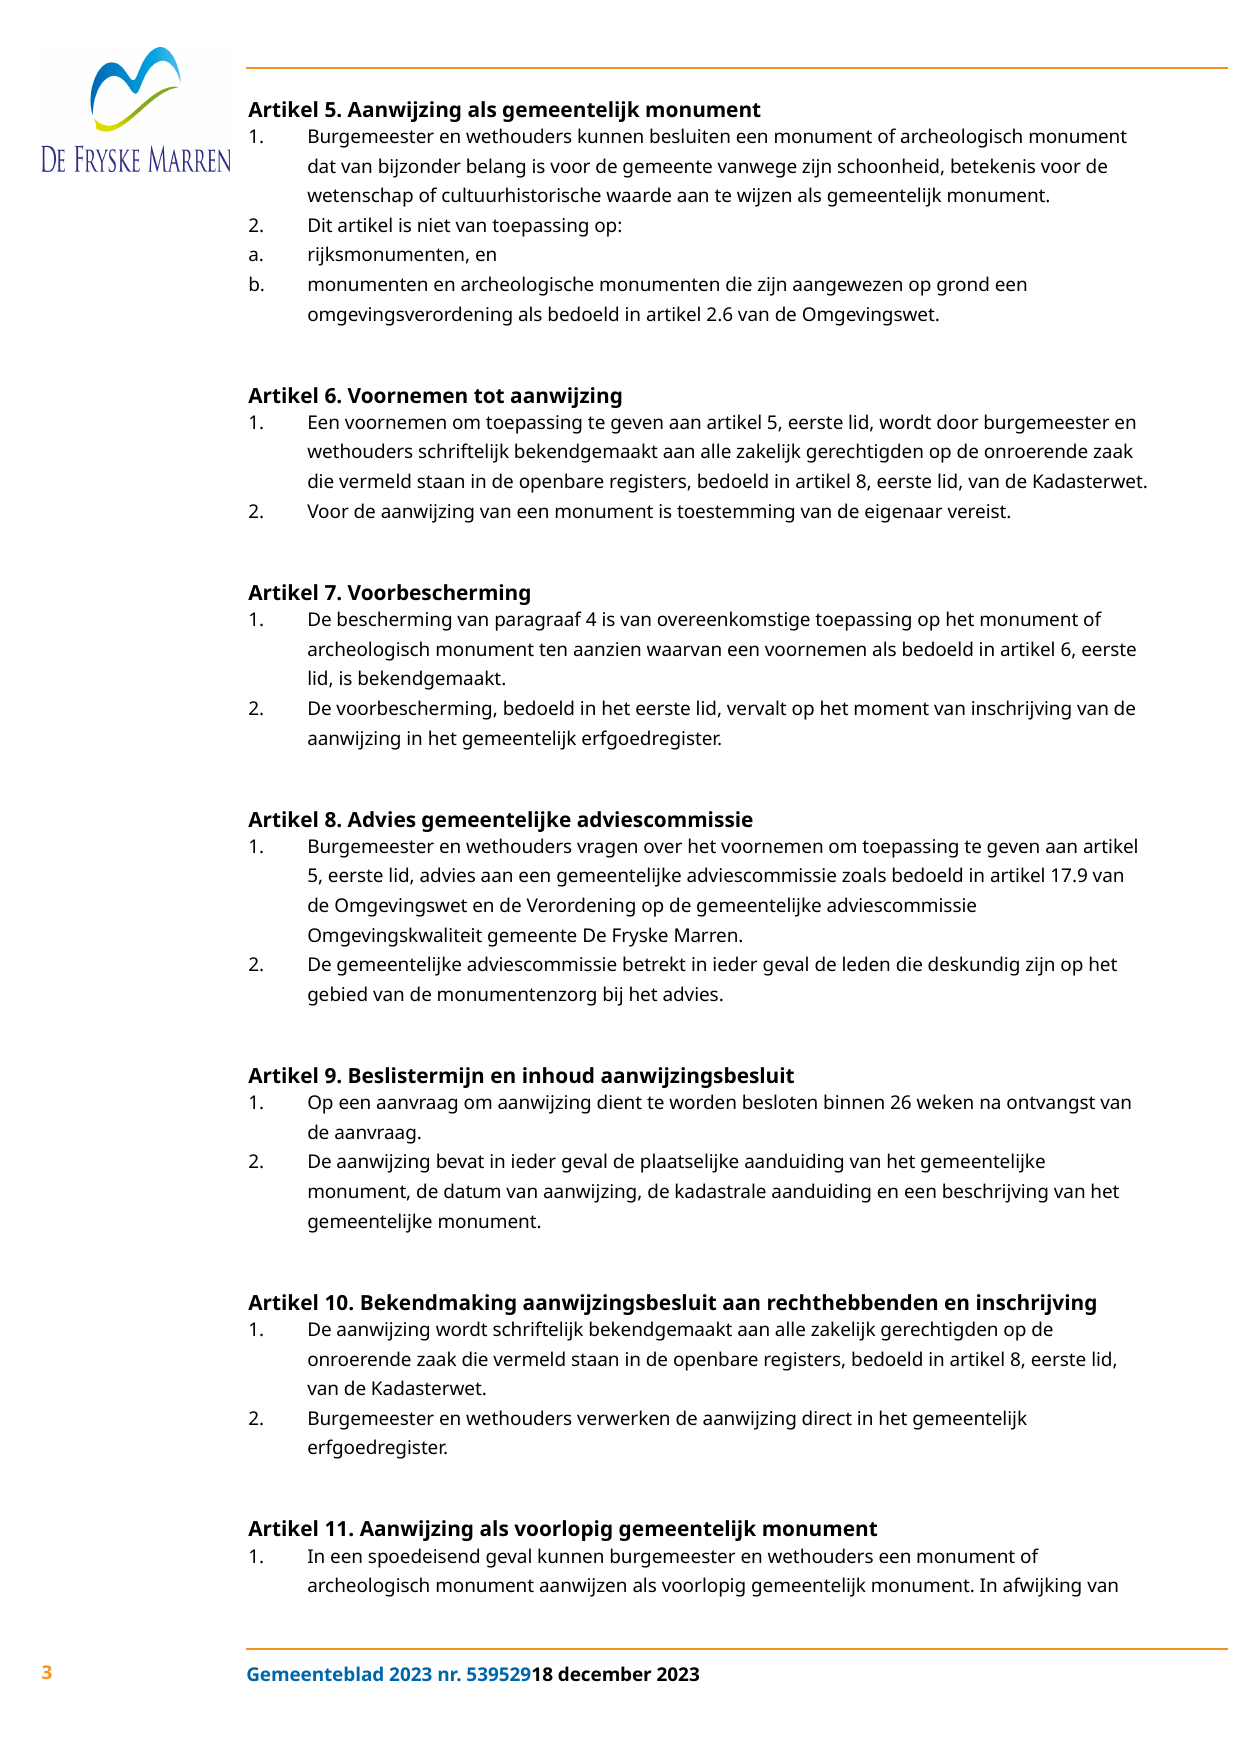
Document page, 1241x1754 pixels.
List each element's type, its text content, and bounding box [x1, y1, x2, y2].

list Burgemeester en wethouders verwerken de aanwijzing direct in het gemeentelijk erfgoedregister. [248, 1405, 1152, 1460]
text Artikel 7. Voorbescherming [248, 578, 1152, 606]
text Artikel 6. Voornemen tot aanwijzing [248, 381, 1152, 409]
list De aanwijzing bevat in ieder geval de plaatselijke aanduiding van het gemeentelijke monument, de datum van aanwijzing, de kadastrale aanduiding en een beschrijving van het gemeentelijke monument. [248, 1149, 1152, 1233]
list De aanwijzing wordt schriftelijk bekendgemaakt aan alle zakelijk gerechtigden op de onroerende zaak die vermeld staan in de openbare registers, bedoeld in artikel 8, eerste lid, van de Kadasterwet. [248, 1316, 1152, 1401]
text Artikel 9. Beslistermijn en inhoud aanwijzingsbesluit [248, 1061, 1152, 1089]
list Burgemeester en wethouders kunnen besluiten een monument of archeologisch monument dat van bijzonder belang is voor de gemeente vanwege zijn schoonheid, betekenis voor de wetenschap of cultuurhistorische waarde aan te wijzen als gemeentelijk monument. [248, 123, 1152, 208]
list Op een aanvraag om aanwijzing dient te worden besloten binnen 26 weken na ontvangst van de aanvraag. [248, 1089, 1152, 1145]
list De bescherming van paragraaf 4 is van overeenkomstige toepassing op het monument of archeologisch monument ten aanzien waarvan een voornemen als bedoeld in artikel 6, eerste lid, is bekendgemaakt. [248, 606, 1152, 691]
text Artikel 8. Advies gemeentelijke adviescommissie [248, 805, 1152, 833]
text Artikel 10. Bekendmaking aanwijzingsbesluit aan rechthebbenden en inschrijving [248, 1288, 1152, 1316]
list Een voornemen om toepassing te geven aan artikel 5, eerste lid, wordt door burgemeester en wethouders schriftelijk bekendgemaakt aan alle zakelijk gerechtigden op de onroerende zaak die vermeld staan in de openbare registers, bedoeld in artikel 8, eerste lid, van de Kadasterwet. [248, 409, 1152, 494]
list rijksmonumenten, en [248, 242, 1152, 267]
list In een spoedeisend geval kunnen burgemeester en wethouders een monument of archeologisch monument aanwijzen als voorlopig gemeentelijk monument. In afwijking van [248, 1543, 1152, 1598]
list Dit artikel is niet van toepassing op: [248, 212, 1152, 238]
text Artikel 5. Aanwijzing als gemeentelijk monument [248, 95, 1152, 123]
list monumenten en archeologische monumenten die zijn aangewezen op grond een omgevingsverordening als bedoeld in artikel 2.6 van de Omgevingswet. [248, 271, 1152, 326]
picture [41, 47, 231, 172]
list Burgemeester en wethouders vragen over het voornemen om toepassing te geven aan artikel 5, eerste lid, advies aan een gemeentelijke adviescommissie zoals bedoeld in artikel 17.9 van de Omgevingswet en de Verordening op de gemeentelijke adviescommissie Omgevingskwaliteit gemeente De Fryske Marren. [248, 833, 1152, 948]
list Voor de aanwijzing van een monument is toestemming van de eigenaar vereist. [248, 498, 1152, 524]
list De gemeentelijke adviescommissie betrekt in ieder geval de leden die deskundig zijn op het gebied van de monumentenzorg bij het advies. [248, 951, 1152, 1007]
text Artikel 11. Aanwijzing als voorlopig gemeentelijk monument [248, 1514, 1152, 1543]
list De voorbescherming, bedoeld in het eerste lid, vervalt op het moment van inschrijving van de aanwijzing in het gemeentelijk erfgoedregister. [248, 695, 1152, 750]
